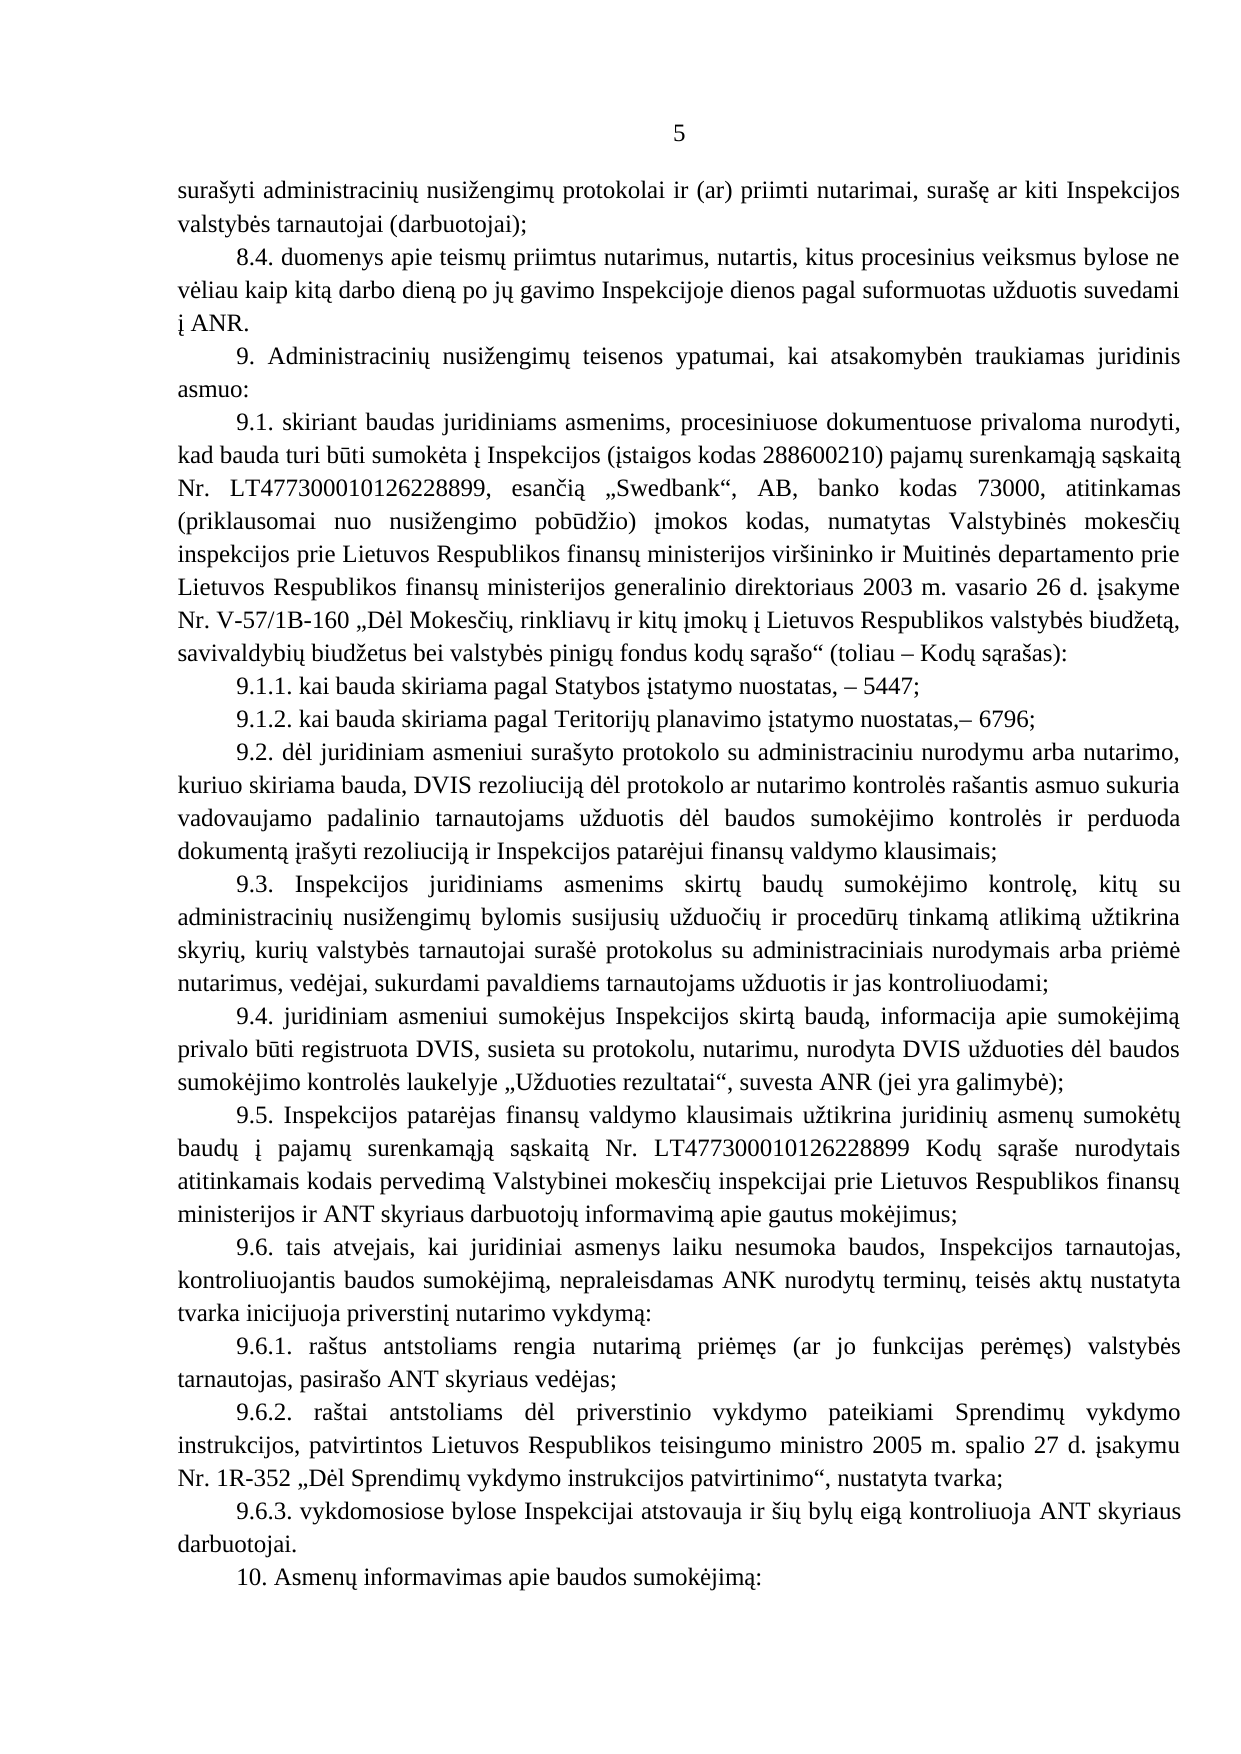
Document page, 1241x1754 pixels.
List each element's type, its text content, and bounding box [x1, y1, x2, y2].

text 9.1.1. kai bauda skiriama pagal Statybos įstatymo nuostatas, – 5447; [177, 671, 1181, 700]
text 9.2. dėl juridiniam asmeniui surašyto protokolo su administraciniu nurodymu arba nutarimo, kuriuo skiriama bauda, DVIS rezoliuciją dėl protokolo ar nutarimo kontrolės rašantis asmuo sukuria vadovaujamo padalinio tarnautojams užduotis dėl baudos sumokėjimo kontrolės ir perduoda dokumentą įrašyti rezoliuciją ir Inspekcijos patarėjui finansų valdymo klausimais; [177, 737, 1181, 865]
text 9.1.2. kai bauda skiriama pagal Teritorijų planavimo įstatymo nuostatas,– 6796; [177, 704, 1181, 733]
text 9.6. tais atvejais, kai juridiniai asmenys laiku nesumoka baudos, Inspekcijos tarnautojas, kontroliuojantis baudos sumokėjimą, nepraleisdamas ANK nurodytų terminų, teisės aktų nustatyta tvarka inicijuoja priverstinį nutarimo vykdymą: [177, 1232, 1181, 1327]
text 9.1. skiriant baudas juridiniams asmenims, procesiniuose dokumentuose privaloma nurodyti, kad bauda turi būti sumokėta į Inspekcijos (įstaigos kodas 288600210) pajamų surenkamąją sąskaitą Nr. LT477300010126228899, esančią „Swedbank“, AB, banko kodas 73000, atitinkamas (priklausomai nuo nusižengimo pobūdžio) įmokos kodas, numatytas Valstybinės mokesčių inspekcijos prie Lietuvos Respublikos finansų ministerijos viršininko ir Muitinės departamento prie Lietuvos Respublikos finansų ministerijos generalinio direktoriaus 2003 m. vasario 26 d. įsakyme Nr. V-57/1B-160 „Dėl Mokesčių, rinkliavų ir kitų įmokų į Lietuvos Respublikos valstybės biudžetą, savivaldybių biudžetus bei valstybės pinigų fondus kodų sąrašo“ (toliau – Kodų sąrašas): [177, 407, 1181, 667]
text 10. Asmenų informavimas apie baudos sumokėjimą: [177, 1562, 1181, 1591]
text 9.5. Inspekcijos patarėjas finansų valdymo klausimais užtikrina juridinių asmenų sumokėtų baudų į pajamų surenkamąją sąskaitą Nr. LT477300010126228899 Kodų sąraše nurodytais atitinkamais kodais pervedimą Valstybinei mokesčių inspekcijai prie Lietuvos Respublikos finansų ministerijos ir ANT skyriaus darbuotojų informavimą apie gautus mokėjimus; [177, 1100, 1181, 1228]
text 9.4. juridiniam asmeniui sumokėjus Inspekcijos skirtą baudą, informacija apie sumokėjimą privalo būti registruota DVIS, susieta su protokolu, nutarimu, nurodyta DVIS užduoties dėl baudos sumokėjimo kontrolės laukelyje „Užduoties rezultatai“, suvesta ANR (jei yra galimybė); [177, 1001, 1181, 1096]
text surašyti administracinių nusižengimų protokolai ir (ar) priimti nutarimai, surašę ar kiti Inspekcijos valstybės tarnautojai (darbuotojai); [177, 176, 1181, 237]
text 8.4. duomenys apie teismų priimtus nutarimus, nutartis, kitus procesinius veiksmus bylose ne vėliau kaip kitą darbo dieną po jų gavimo Inspekcijoje dienos pagal suformuotas užduotis suvedami į ANR. [177, 242, 1181, 336]
text 9.3. Inspekcijos juridiniams asmenims skirtų baudų sumokėjimo kontrolę, kitų su administracinių nusižengimų bylomis susijusių užduočių ir procedūrų tinkamą atlikimą užtikrina skyrių, kurių valstybės tarnautojai surašė protokolus su administraciniais nurodymais arba priėmė nutarimus, vedėjai, sukurdami pavaldiems tarnautojams užduotis ir jas kontroliuodami; [177, 869, 1181, 997]
text 9.6.3. vykdomosiose bylose Inspekcijai atstovauja ir šių bylų eigą kontroliuoja ANT skyriaus darbuotojai. [177, 1496, 1181, 1558]
text 9.6.1. raštus antstoliams rengia nutarimą priėmęs (ar jo funkcijas perėmęs) valstybės tarnautojas, pasirašo ANT skyriaus vedėjas; [177, 1331, 1181, 1393]
text 9.6.2. raštai antstoliams dėl priverstinio vykdymo pateikiami Sprendimų vykdymo instrukcijos, patvirtintos Lietuvos Respublikos teisingumo ministro 2005 m. spalio 27 d. įsakymu Nr. 1R-352 „Dėl Sprendimų vykdymo instrukcijos patvirtinimo“, nustatyta tvarka; [177, 1397, 1181, 1492]
text 9. Administracinių nusižengimų teisenos ypatumai, kai atsakomybėn traukiamas juridinis asmuo: [177, 341, 1181, 402]
